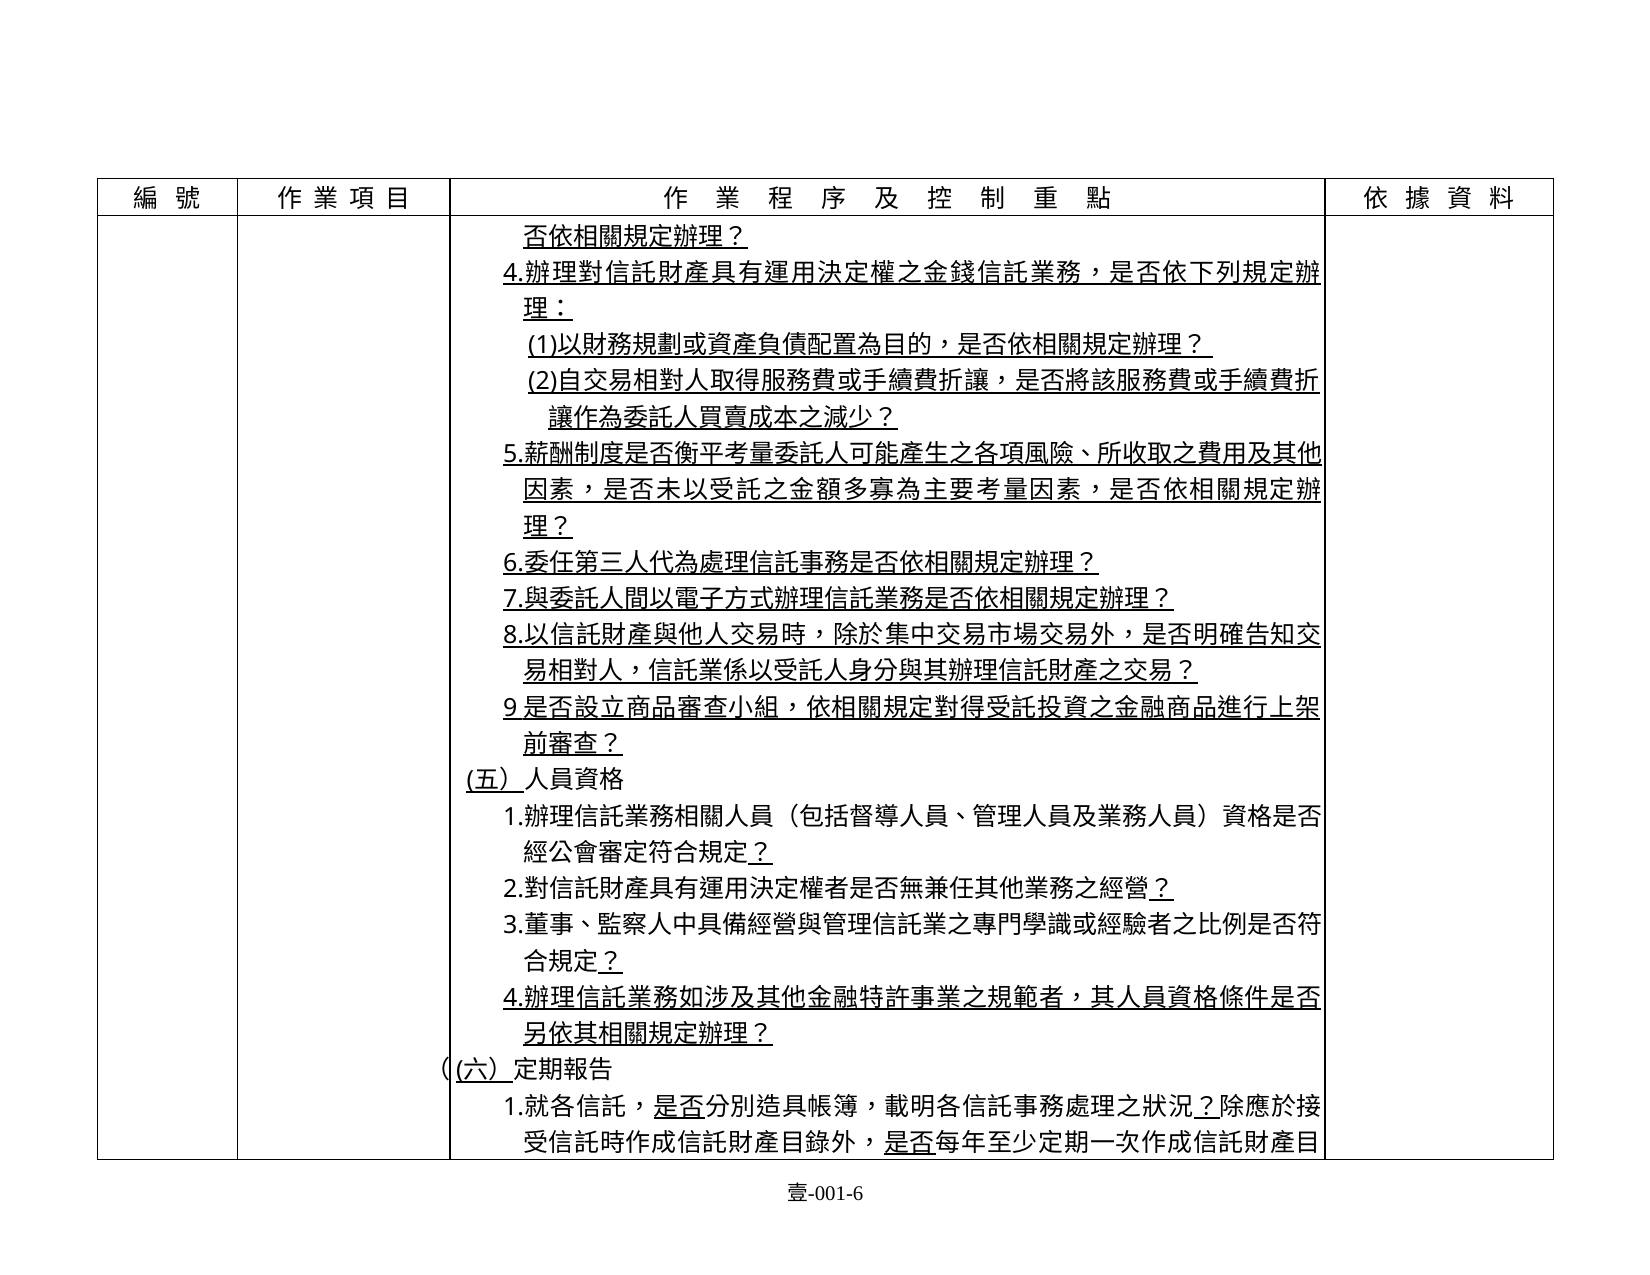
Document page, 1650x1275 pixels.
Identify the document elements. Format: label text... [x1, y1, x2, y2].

table_header 作 業 程 序 及 控 制 重 點 [451, 179, 1324, 215]
table_cell 通則 [238, 216, 449, 1158]
table_header [175, 94, 208, 111]
table_header 作 業 項 目 [238, 179, 449, 215]
table_cell [98, 216, 237, 1158]
table_cell 通則 [444, 1058, 449, 1079]
table_header 依 據 資 料 [1326, 179, 1553, 215]
table_cell [1326, 216, 1553, 1158]
table_header 編 號 [98, 179, 237, 215]
table_cell 控制重點： （一）信託業之設置 1.所經營之信託業務均是否經主管機關許可或核可，並依主管機關之規定完成登錄後辦理？其業務涉及外匯之經營者，是否經中央銀行同意？暫時停止或終止其兼營之信託業務者，是否申請主管機關許可？ 2.業務之經營涉及信託業得全權決定運用標的，且將信託財產運用於證券交易法第六條規定之有價證券或期貨交易法第三條規定之期貨時，其符合一定條件者，是否向主管機關申請兼營證券投資顧問業務？ 3.增設分支機構時，是否向主管機關申請許可，是否於分支機構之營業執照上載明？遷移或裁撤時，是否申請主管機關核准，是否於分支機構之營業執照上載明？ （二）信託契約之訂定 1.是否與委託人訂定書面之信託契約及其他法令應簽署之契約或文件？ 2.信託契約是否記載下列各款事項： (1)委託人、受託人及受益人之姓名、名稱及住所。 (2)信託目的。 (3)信託財產之種類、名稱、數量及價額。 (4)信託存續期間。 (5)信託財產管理及運用方法。 (6)信託收益計算、分配之時期及方法。 (7)信託關係消滅時，信託財產之歸屬及交付方式。 (8)受託人之責任。 (9)受託人之報酬標準、種類、計算方法、支付時期及方法。 (10)各項費用之負擔及其支付方法。 (11)信託契約之變更、解除及終止之事由。 (12)簽訂契約之日期。 (13)其他法律或主管機關規定之事項。 3.所經營信託業務是否遵守與委託人間所簽訂之信託契約及運用信託財產所從事之各相關交易之約定條款？ 4.所接受委託人委託從事信託業務，應與委託人訂立信託契約及其他依法令應簽署之契約或文件，是否交付契約正本或註明與正本完全相符之影本予委託人，未於簽約當時交付者，是否於簽約後以郵寄或其他約定之方式交付委託人？訂約前是否盡「信託業應負之義務及相關行為規範」規定之告知義務，是否提供委託人合理審閱期？是否注意以下事項： (1)應盡合理注意使委託人於簽訂信託契約前有充分機會考慮條款。 (2)應就委託人所提出之疑義詳細說明。 (3)提供予委託人有關信託業務之文件應清楚、明確，不得有虛偽或誤導委託人之情事。 （三）信託財產之管理與運用 1.信託財產管理方法之變更，是否經委託人、受託人及受益人之同意或聲請法院變更之？ 2.是否將信託財產與其自有財產及其他信託財產分別管理？信託財產為金錢者，是否分別記帳？ 3.應登記之財產為信託時，是否依相關規定為信託登記？ 4.利害關係人交易： (1)信託業是否未以信託財產為下列行為： A.購買本身或其利害關係人發行或承銷之有價證券或票券。 B.購買本身或其利害關係人之財產。 C.讓售與本身或其利害關係人。 D.其他經主管機關規定之利害關係交易行為。 但政府發行之債券不受上述限制。 (2)信託業為下列行為時，是否依信託契約之約定或事先告知受益人並取得其書面同意： A.以信託財產購買其銀行業務部門經紀之有價證券或票券。 B.以信託財產存放於其銀行業務部門或其利害關係人處作為存款或與 其銀行業務部門為外匯相關之交易。 C.以信託財產與本身或其利害關係人為信託業法第二十五條第一項以 外之其他交易。 信託業對信託財產不具運用決定權者，不受上述(1)、(2)限制。信託業對信託財產不具運用決定權者，其就該信託財產與信託業本身或利害關係人從事信託業法第25條、第27條交易之情形，是否依相關規定辦理？ 5.是否未以信託財產辦理銀行法第五條之二所定授信業務項目；以信託財產為借入款項，是否依相關規定辦理？ 6.辦理委託人不指定營運範圍或方法之金錢信託，其營運範圍是否以下列為限： (1)現金及銀行存款。 (2)投資公債、公司債、金融債券。 (3)投資短期票券。 (4)其他經主管機關核准之業務。 7.就信託財產之保管是否依下列規定辦理： (1)是否設置專責人員辦理信託財產之保管？ (2)是否將信託財產與其自有財產及將不同之信託財產分別設帳，分別保 管，是否未將信託財產挪為己用或挪用於其他委託人之交易之需，是否依法定期編製營業報告書、財務報告及辦理各項所需之申報、公告事宜？ 8.是否設立信託財產評審委員會，是否將信託財產每三個月評審一次，是否報告董事會？ 9.辦理信託業務之營運範圍、受益權轉讓限制及風險揭露是否載明於信託契約，並告知委託人？ 10.信託業運用信託財產於國外或涉及外匯之投資，除法令另有規定外，是否依下列規定辦理： (1)涉及資金之匯出、匯入部分，是否依中央銀行之相關規定辦理？ (2)其受託對象、投資範圍及限制，是否依相關規定辦理？ 11.運用信託財產從事衍生性金融商品及結構型商品交易，除法令另有規定外，是否依相關規定辦理？ 12.受益權之轉讓是否依相關規定辦理？ 13.辦理信託資金集合管理及運用、募集共同信託基金，或訂定有多數委託人 或受益人之信託契約，關於委託人及受益人權利之行使於信託契約訂定由受益人會議決議行之者，受益人會議之召集程序、決議方法、表決權之計算、會議規範及其他應遵行事項，是否依相關規定辦理？ 14.委託人屬專業投資人，其信託財產之外國有價證券之出借，是否依相關規定辦理？ 15.委託人不具有運用決定權之信託財產涉及國內有價證券之出借，是否依相關規定辦理？ （四）作業管理 1.受託人就其公司形象或所從事之信託業務為廣告、業務招攬及營業促銷活動時，除法令另有規定外，是否依相關規定辦理？ 2.前項之廣告或行銷文件，除法令另有規定外，是否經法令遵循主管審核，確定內容無不當、不實陳述、誤導消費者或違反相關法令之情事？ 3.是否向委託人充分揭露並明確告知信託報酬、各項費用與其收取方式，及可能涉及之風險等相關資訊，其中投資風險是否包含最大可能損失，是否依相關規定辦理？ 4.辦理對信託財產具有運用決定權之金錢信託業務，是否依下列規定辦理： (1)以財務規劃或資產負債配置為目的，是否依相關規定辦理？ (2)自交易相對人取得服務費或手續費折讓，是否將該服務費或手續費折讓作為委託人買賣成本之減少？ 5.薪酬制度是否衡平考量委託人可能產生之各項風險、所收取之費用及其他因素，是否未以受託之金額多寡為主要考量因素，是否依相關規定辦理？ 6.委任第三人代為處理信託事務是否依相關規定辦理？ 7.與委託人間以電子方式辦理信託業務是否依相關規定辦理？ 8.以信託財產與他人交易時，除於集中交易市場交易外，是否明確告知交易相對人，信託業係以受託人身分與其辦理信託財產之交易？ 9是否設立商品審查小組，依相關規定對得受託投資之金融商品進行上架前審查？ (五）人員資格 1.辦理信託業務相關人員（包括督導人員、管理人員及業務人員）資格是否經公會審定符合規定？ 2.對信託財產具有運用決定權者是否無兼任其他業務之經營？ 3.董事、監察人中具備經營與管理信託業之專門學識或經驗者之比例是否符合規定？ 4.辦理信託業務如涉及其他金融特許事業之規範者，其人員資格條件是否另依其相關規定辦理？ （ (六）定期報告 1.就各信託，是否分別造具帳簿，載明各信託事務處理之狀況？除應於接受信託時作成信託財產目錄外，是否每年至少定期一次作成信託財產目錄，並編製收支計算表，是否送交委託人及受益人？ 2.是否依照信託契約之約定，分別向委託人、受益人作定期會計報告，如約定設有信託監察人者，是否亦向信託監察人報告？ 3.信託關係消滅時，受託人是否就信託事務之處理作成結算書及報告書，是否取得受益人、信託監察人或其他歸屬權利人之承認？ 4.除法令另有規定外，是否依相關規定交付委託人及受益人交易報告書及對帳單？ （七）申報及公告事宜 1.處理信託事務，是否以善良管理人之注意為之，並負忠實義務？ 政黨或其他政治團體交付信託之財產及其信託利益之取得與分配是否定期公告？ 2.除「證券投資信託事業證券投資顧問事業證券商兼營信託業務管理辦法」另有規定外，是否於每半年營業年度終了後二個月內編製營業報告書及財務報告，向主管機關申報，是否將資產負債表於其所在地之日報或依下列方式辦理公告： (1)備置於每一營業處所之顯著位置以供查閱。 (2)於信託業商業同業公會網站辦理公告。 3.除「證券投資信託事業證券投資顧問事業證券商兼營信託業務管理辦法」另有規定外，是否於每年營業年度終了後四個月內編製營業報告書及財務報告，向主管機關申報，是否將資產負債表於其所在地之日報或依下列方式辦理公告： (1)備置於每一營業處所之顯著位置以供查閱。 (2)於信託業商業同業公會網站辦理公告。 4.有下列情事之一者，是否於事實發生之翌日起二個營業日內，向主管機關申報，是否於本公司所在地之日報或依主管機關指定之方式公告： (1)存款不足之退票、拒絕往來或其他喪失債信情事者。 (2)因訴訟、非訟、行政處分或行政爭訟事件，對公司財務或業務有重大影響者。 (3)有公司法第一百八十五條第一項規定各款情事之一者。 (4)董事長 (理事主席) 、總經理 (局長) 或三分之一以上董 (理) 事發生變動者。 (5)簽訂重要契約或改變業務計畫之重要內容。 (6)信託財產對信託事務處理之費用，有支付不能之情事者。 (7)其他足以影響信託業營運或股東或受益人權益之重大情事者。 （八）信託業財務之監督 1.賠償準備金之提存 為擔保其因違反受託人義務而對委託人或受益人所負之損害賠償、利益返還或其他責任，是否提存賠償準備金？ 賠償準備金之額度，是否提存至少新台幣五千萬元，是否於取得營業執照後一個月內以現金或政府債券繳存中央銀行？ 賠償準備金是否依相關規定定期按信託財產之比率辦理調整？ 2.營運資金之指撥 銀行兼營信託業務應指撥營運資金，其數額是否不低於新台幣五千萬元，該營運資金並得充當賠償準備金？ 3.自有資產之運用 自有財產之運用範圍，除兼營信託業務之銀行、證券投資信託事業、證券投資顧問事業、證券商外，是否以下列各款為限： (1)銀行存款。 (2)購買自用不動產、設備及充作營業支出，且自用不動產之購買總額，不得超過該信託業淨值。 (3)投資公債、短期票券、公司債、金融債券、上市及上櫃股票、受益憑證，且公司債、上市及上櫃股票、受益憑證之投資總額不得超過該信託業淨值百分之三十；其投資每一公司之公司債及股票總額、或每一基金受益憑證總額，不得超過該信託業淨值百分之五及該公司債與股票發行公司實收資本額百分之五，或該受益憑證發行總額百分之五。 (4)其他經主管機關核准之事項。 （九）紛爭處理程序 是否依相關規定訂定及實行紛爭處理程序？ [451, 216, 1324, 1158]
